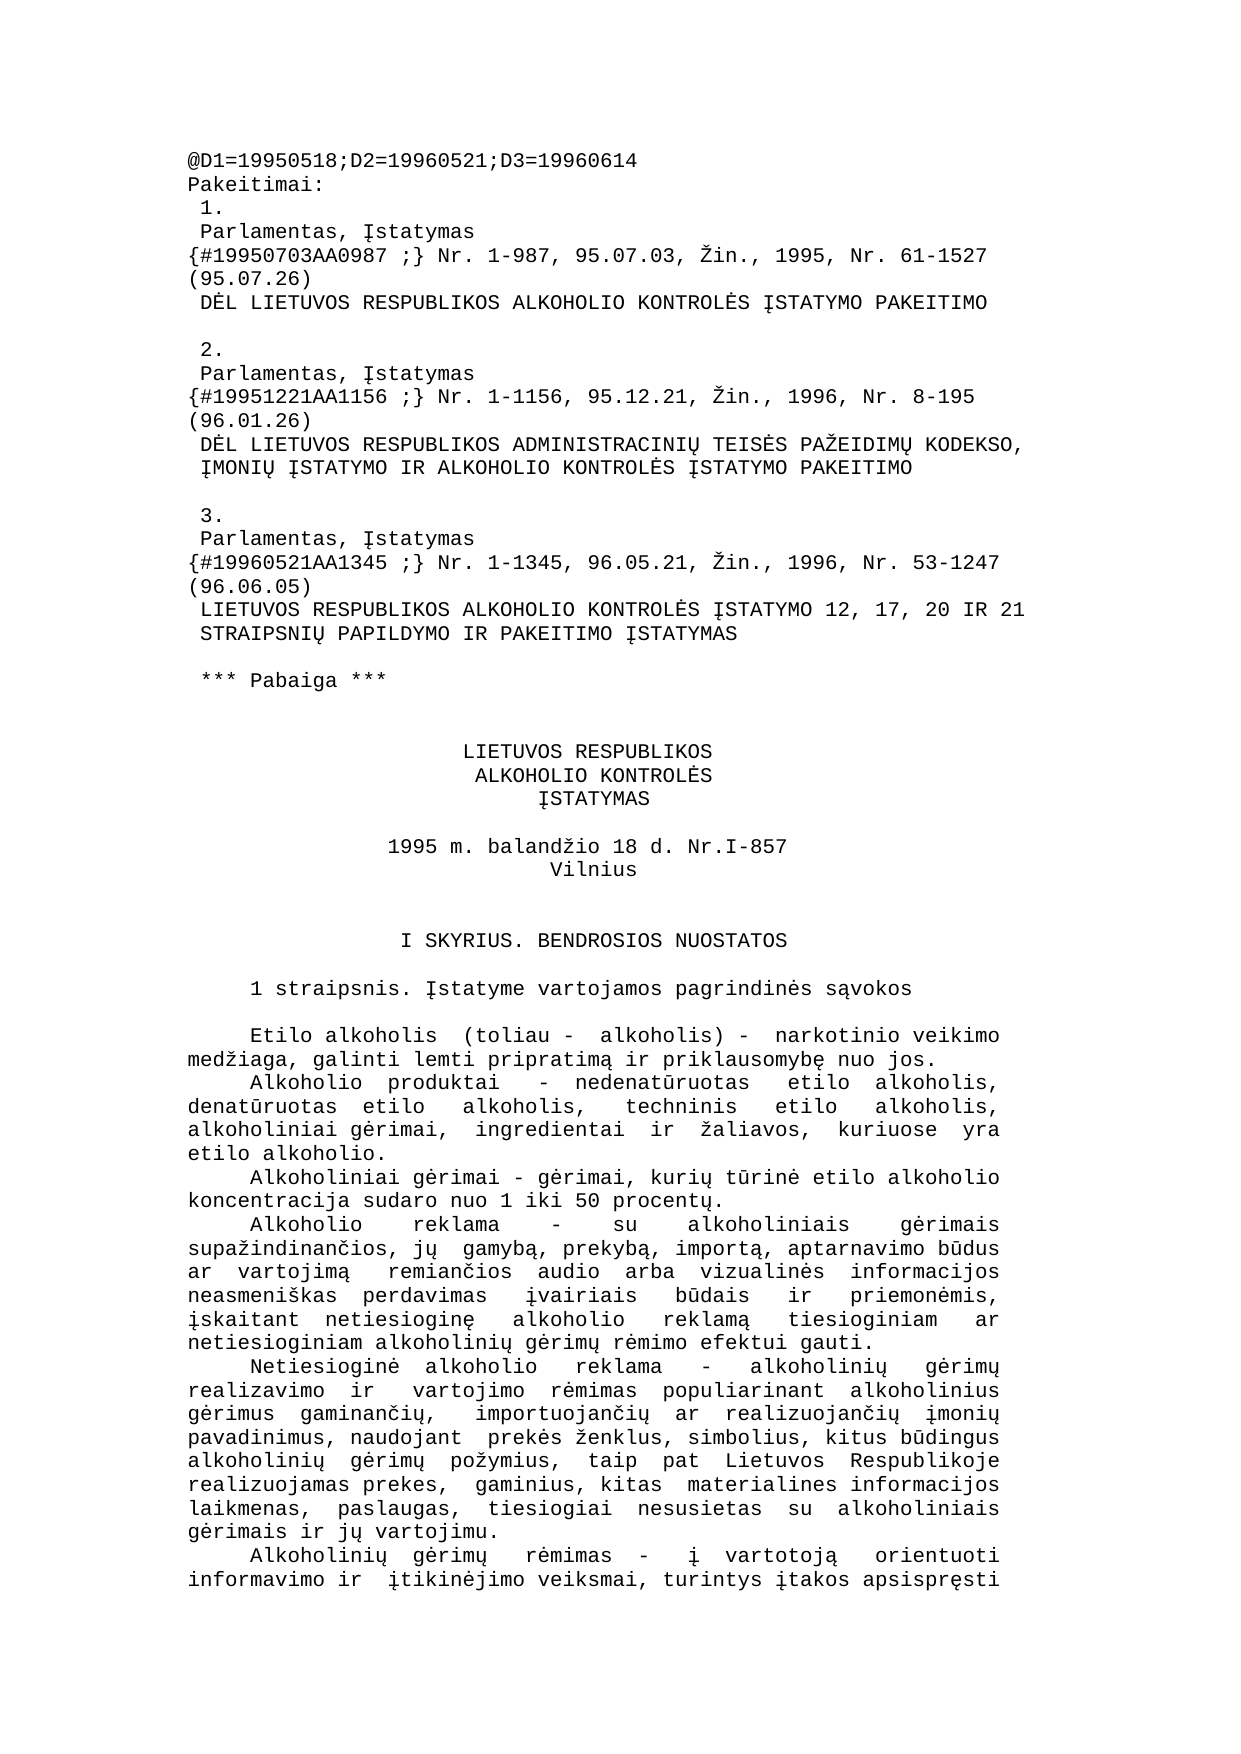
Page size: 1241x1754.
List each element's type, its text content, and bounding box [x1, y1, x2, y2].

text Alkoholio produktai - nedenatūruotas etilo alkoholis, [187, 1072, 1053, 1096]
text gėrimais ir jų vartojimu. [187, 1521, 1053, 1545]
text {#19960521AA1345 ;} Nr. 1-1345, 96.05.21, Žin., 1996, Nr. 53-1247 (96.06.05) [187, 552, 1053, 599]
text koncentracija sudaro nuo 1 iki 50 procentų. [187, 1190, 1053, 1214]
text gėrimus gaminančių, importuojančių ar realizuojančių įmonių [187, 1403, 1053, 1427]
text Parlamentas, Įstatymas [187, 363, 1053, 386]
text Alkoholio reklama - su alkoholiniais gėrimais [187, 1214, 1053, 1238]
text STRAIPSNIŲ PAPILDYMO IR PAKEITIMO ĮSTATYMAS [187, 623, 1053, 647]
text netiesioginiam alkoholinių gėrimų rėmimo efektui gauti. [187, 1332, 1053, 1356]
text 2. [187, 339, 1053, 363]
text informavimo ir įtikinėjimo veiksmai, turintys įtakos apsispręsti [187, 1569, 1053, 1592]
text alkoholiniai gėrimai, ingredientai ir žaliavos, kuriuose yra [187, 1119, 1053, 1143]
text Vilnius [187, 859, 1053, 883]
text Pakeitimai: [187, 174, 1053, 197]
text 3. [187, 505, 1053, 528]
text @D1=19950518;D2=19960521;D3=19960614 [187, 150, 1053, 174]
text {#19951221AA1156 ;} Nr. 1-1156, 95.12.21, Žin., 1996, Nr. 8-195 (96.01.26) [187, 386, 1053, 434]
text neasmeniškas perdavimas įvairiais būdais ir priemonėmis, [187, 1285, 1053, 1309]
text ĮSTATYMAS [187, 788, 1053, 812]
text ALKOHOLIO KONTROLĖS [187, 765, 1053, 788]
text Etilo alkoholis (toliau - alkoholis) - narkotinio veikimo [187, 1025, 1053, 1048]
text ar vartojimą remiančios audio arba vizualinės informacijos [187, 1261, 1053, 1285]
text Parlamentas, Įstatymas [187, 528, 1053, 552]
text pavadinimus, naudojant prekės ženklus, simbolius, kitus būdingus [187, 1427, 1053, 1451]
text Alkoholiniai gėrimai - gėrimai, kurių tūrinė etilo alkoholio [187, 1167, 1053, 1190]
text realizavimo ir vartojimo rėmimas populiarinant alkoholinius [187, 1379, 1053, 1403]
text 1995 m. balandžio 18 d. Nr.I-857 [187, 836, 1053, 859]
text ĮMONIŲ ĮSTATYMO IR ALKOHOLIO KONTROLĖS ĮSTATYMO PAKEITIMO [187, 457, 1053, 481]
text laikmenas, paslaugas, tiesiogiai nesusietas su alkoholiniais [187, 1498, 1053, 1521]
text alkoholinių gėrimų požymius, taip pat Lietuvos Respublikoje [187, 1451, 1053, 1474]
text įskaitant netiesioginę alkoholio reklamą tiesioginiam ar [187, 1309, 1053, 1332]
text Parlamentas, Įstatymas [187, 221, 1053, 244]
text *** Pabaiga *** [187, 670, 1053, 694]
text DĖL LIETUVOS RESPUBLIKOS ADMINISTRACINIŲ TEISĖS PAŽEIDIMŲ KODEKSO, [187, 434, 1053, 457]
text 1. [187, 197, 1053, 221]
text realizuojamas prekes, gaminius, kitas materialines informacijos [187, 1474, 1053, 1498]
text denatūruotas etilo alkoholis, techninis etilo alkoholis, [187, 1096, 1053, 1119]
text Netiesioginė alkoholio reklama - alkoholinių gėrimų [187, 1356, 1053, 1379]
text DĖL LIETUVOS RESPUBLIKOS ALKOHOLIO KONTROLĖS ĮSTATYMO PAKEITIMO [187, 292, 1053, 316]
text LIETUVOS RESPUBLIKOS ALKOHOLIO KONTROLĖS ĮSTATYMO 12, 17, 20 IR 21 [187, 599, 1053, 623]
text I SKYRIUS. BENDROSIOS NUOSTATOS [187, 930, 1053, 954]
text supažindinančios, jų gamybą, prekybą, importą, aptarnavimo būdus [187, 1238, 1053, 1261]
text {#19950703AA0987 ;} Nr. 1-987, 95.07.03, Žin., 1995, Nr. 61-1527 (95.07.26) [187, 244, 1053, 292]
text etilo alkoholio. [187, 1143, 1053, 1167]
text Alkoholinių gėrimų rėmimas - į vartotoją orientuoti [187, 1545, 1053, 1569]
text medžiaga, galinti lemti pripratimą ir priklausomybę nuo jos. [187, 1048, 1053, 1072]
text 1 straipsnis. Įstatyme vartojamos pagrindinės sąvokos [187, 978, 1053, 1001]
text LIETUVOS RESPUBLIKOS [187, 741, 1053, 765]
